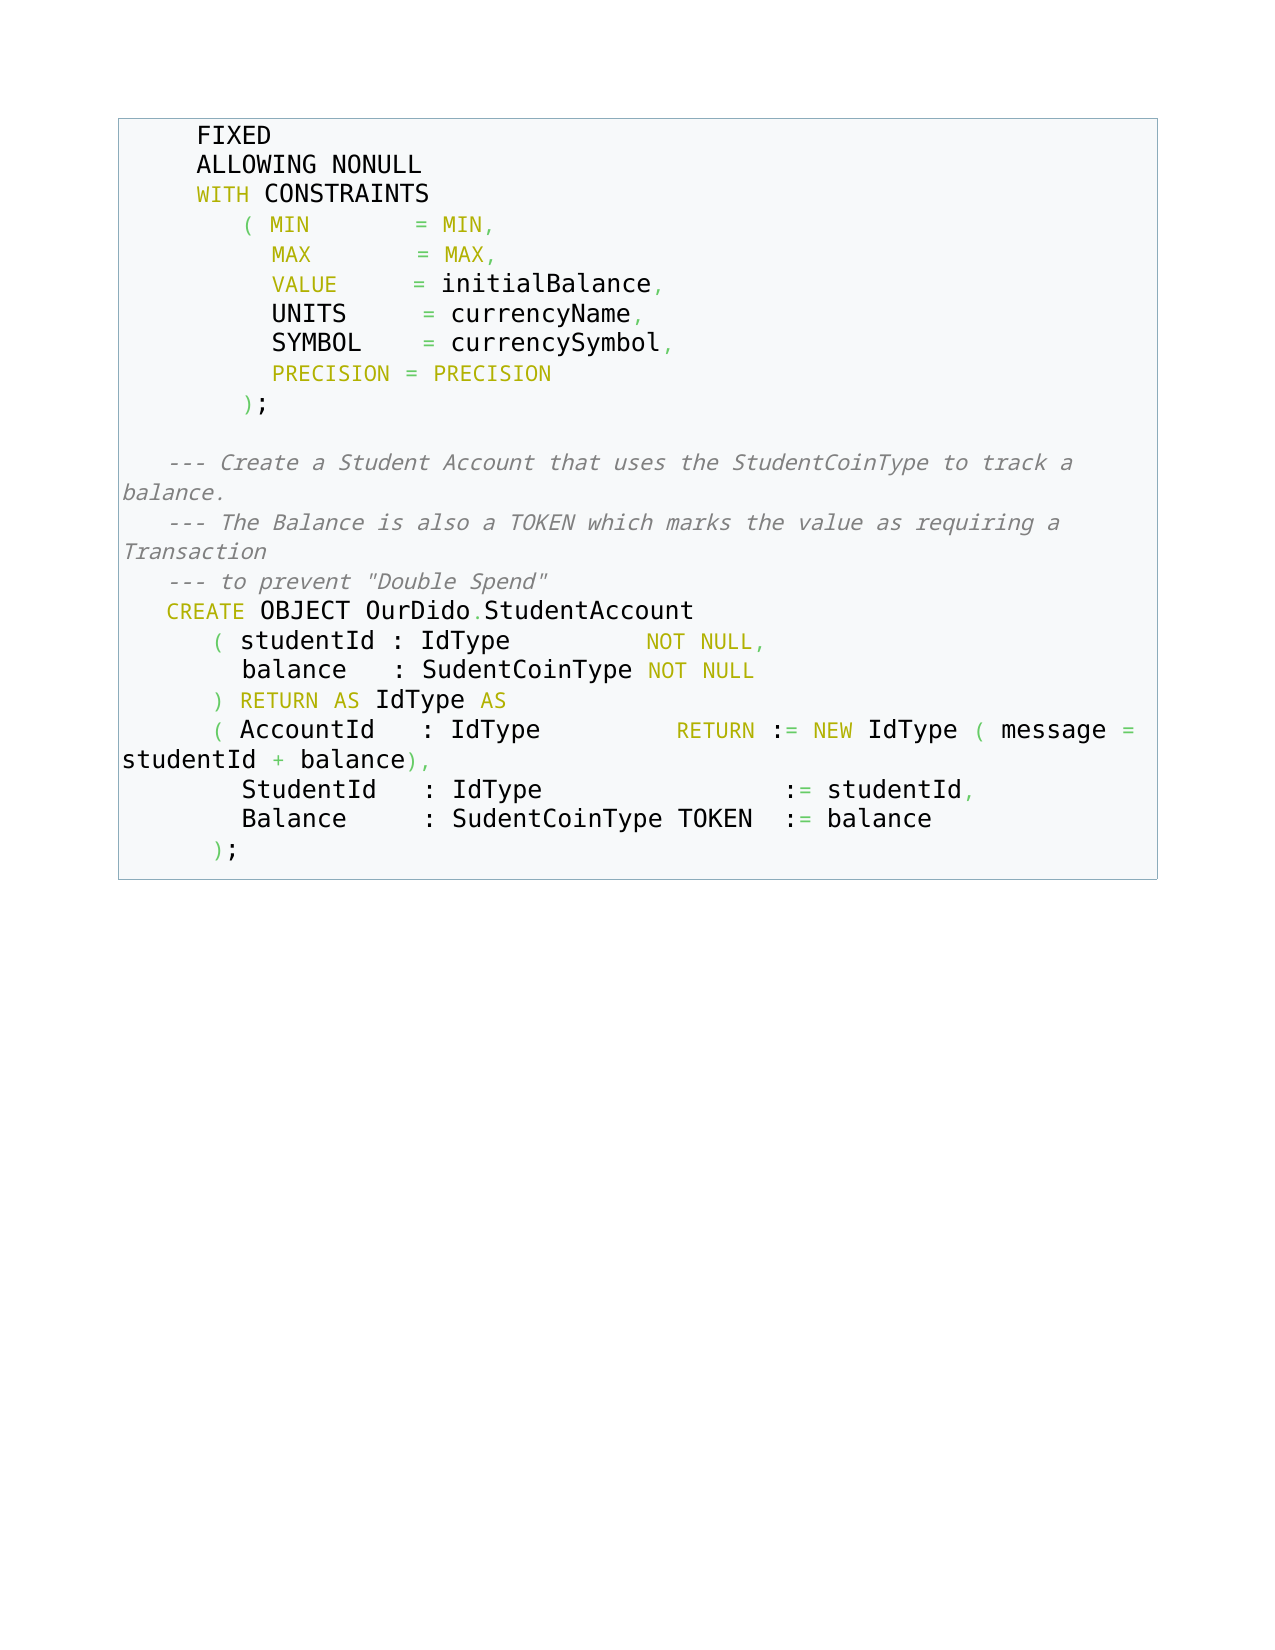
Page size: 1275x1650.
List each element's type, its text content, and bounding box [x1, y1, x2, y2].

table_header FIXED ALLOWING NONULL WITH CONSTRAINTS ( MIN = MIN, MAX = MAX, VALUE = initialBalance, UNITS = currencyName, SYMBOL = currencySymbol, PRECISION = PRECISION ); --- Create a Student Account that uses the StudentCoinType to track a balance. --- The Balance is also a TOKEN which marks the value as requiring a Transaction --- to prevent "Double Spend" CREATE OBJECT OurDido.StudentAccount ( studentId : IdType NOT NULL, balance : SudentCoinType NOT NULL ) RETURN AS IdType AS ( AccountId : IdType RETURN := NEW IdType ( message = studentId + balance), StudentId : IdType := studentId, Balance : SudentCoinType TOKEN := balance ); [119, 119, 1157, 879]
